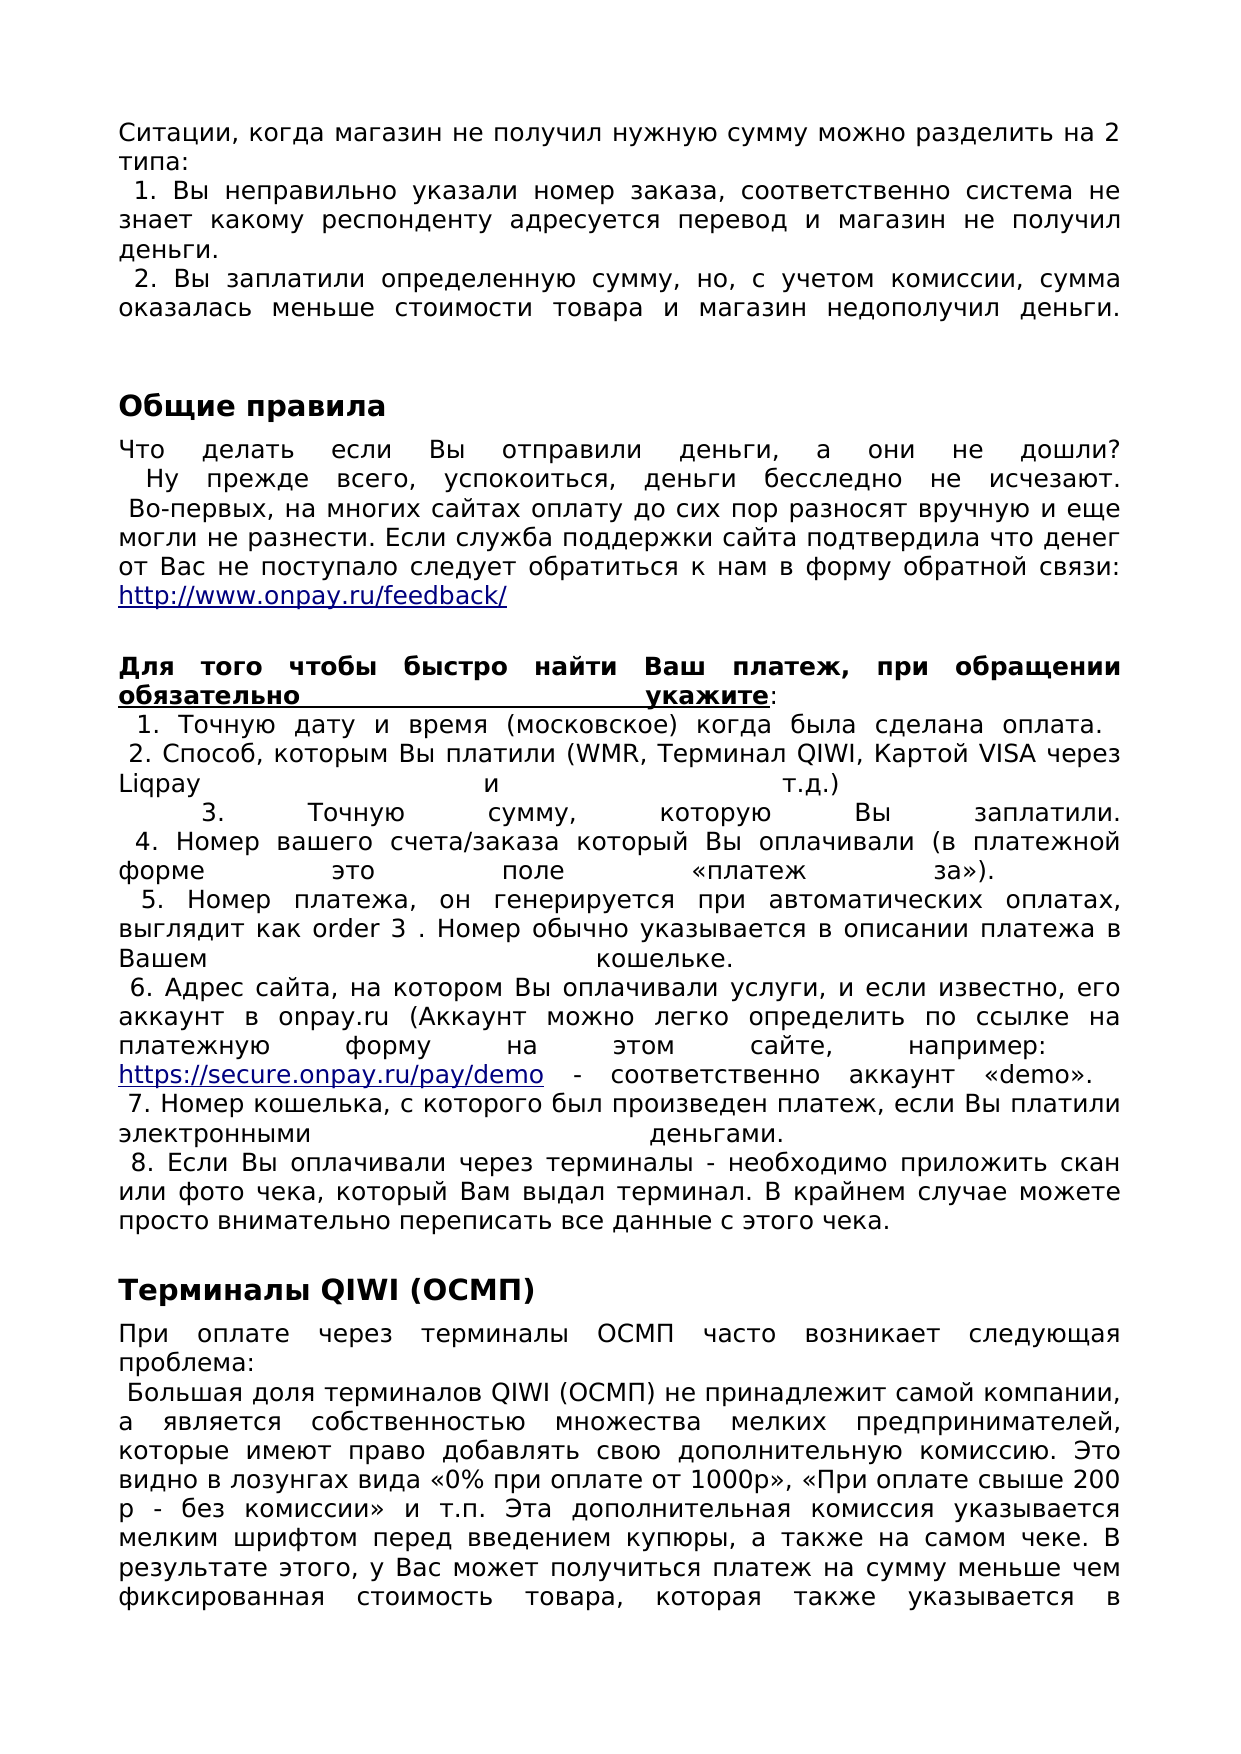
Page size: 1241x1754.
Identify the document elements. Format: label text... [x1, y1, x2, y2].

text Что делать если Вы отправили деньги, а они не дошли? Ну прежде всего, успокоиться, деньги бесследно не исчезают. Во-первых, на многих сайтах оплату до сих пор разносят вручную и еще могли не разнести. Если служба поддержки сайта подтвердила что денег от Вас не поступало следует обратиться к нам в форму обратной связи: http://www.onpay.ru/feedback/ [118, 435, 1122, 639]
text Для того чтобы быстро найти Ваш платеж, при обращении обязательно укажите: 1. Точную дату и время (московское) когда была сделана оплата. 2. Способ, которым Вы платили (WMR, Терминал QIWI, Картой VISA через Liqpay и т.д.) 3. Точную сумму, которую Вы заплатили. 4. Номер вашего счета/заказа который Вы оплачивали (в платежной форме это поле «платеж за»). 5. Номер платежа, он генерируется при автоматических оплатах, выглядит как order 3 . Номер обычно указывается в описании платежа в Вашем кошельке. 6. Адрес сайта, на котором Вы оплачивали услуги, и если известно, его аккаунт в onpay.ru (Аккаунт можно легко определить по ссылке на платежную форму на этом сайте, например: https://secure.onpay.ru/pay/demo - соответственно аккаунт «demo». 7. Номер кошелька, с которого был произведен платеж, если Вы платили электронными деньгами. 8. Если Вы оплачивали через терминалы - необходимо приложить скан или фото чека, который Вам выдал терминал. В крайнем случае можете просто внимательно переписать все данные с этого чека. [118, 652, 1122, 1235]
subtitle Терминалы QIWI (ОСМП) [118, 1273, 1122, 1307]
subtitle Общие правила [118, 389, 1122, 423]
text Ситации, когда магазин не получил нужную сумму можно разделить на 2 типа: 1. Вы неправильно указали номер заказа, соответственно система не знает какому респонденту адресуется перевод и магазин не получил деньги. 2. Вы заплатили определенную сумму, но, с учетом комиссии, сумма оказалась меньше стоимости товара и магазин недополучил деньги. [118, 118, 1122, 351]
text При оплате через терминалы ОСМП часто возникает следующая проблема: Большая доля терминалов QIWI (ОСМП) не принадлежит самой компании, а является собственностью множества мелких предпринимателей, которые имеют право добавлять свою дополнительную комиссию. Это видно в лозунгах вида «0% при оплате от 1000р», «При оплате свыше 200 р - без комиссии» и т.п. Эта дополнительная комиссия указывается мелким шрифтом перед введением купюры, а также на самом чеке. В результате этого, у Вас может получиться платеж на сумму меньше чем фиксированная стоимость товара, которая также указывается в [118, 1319, 1122, 1611]
